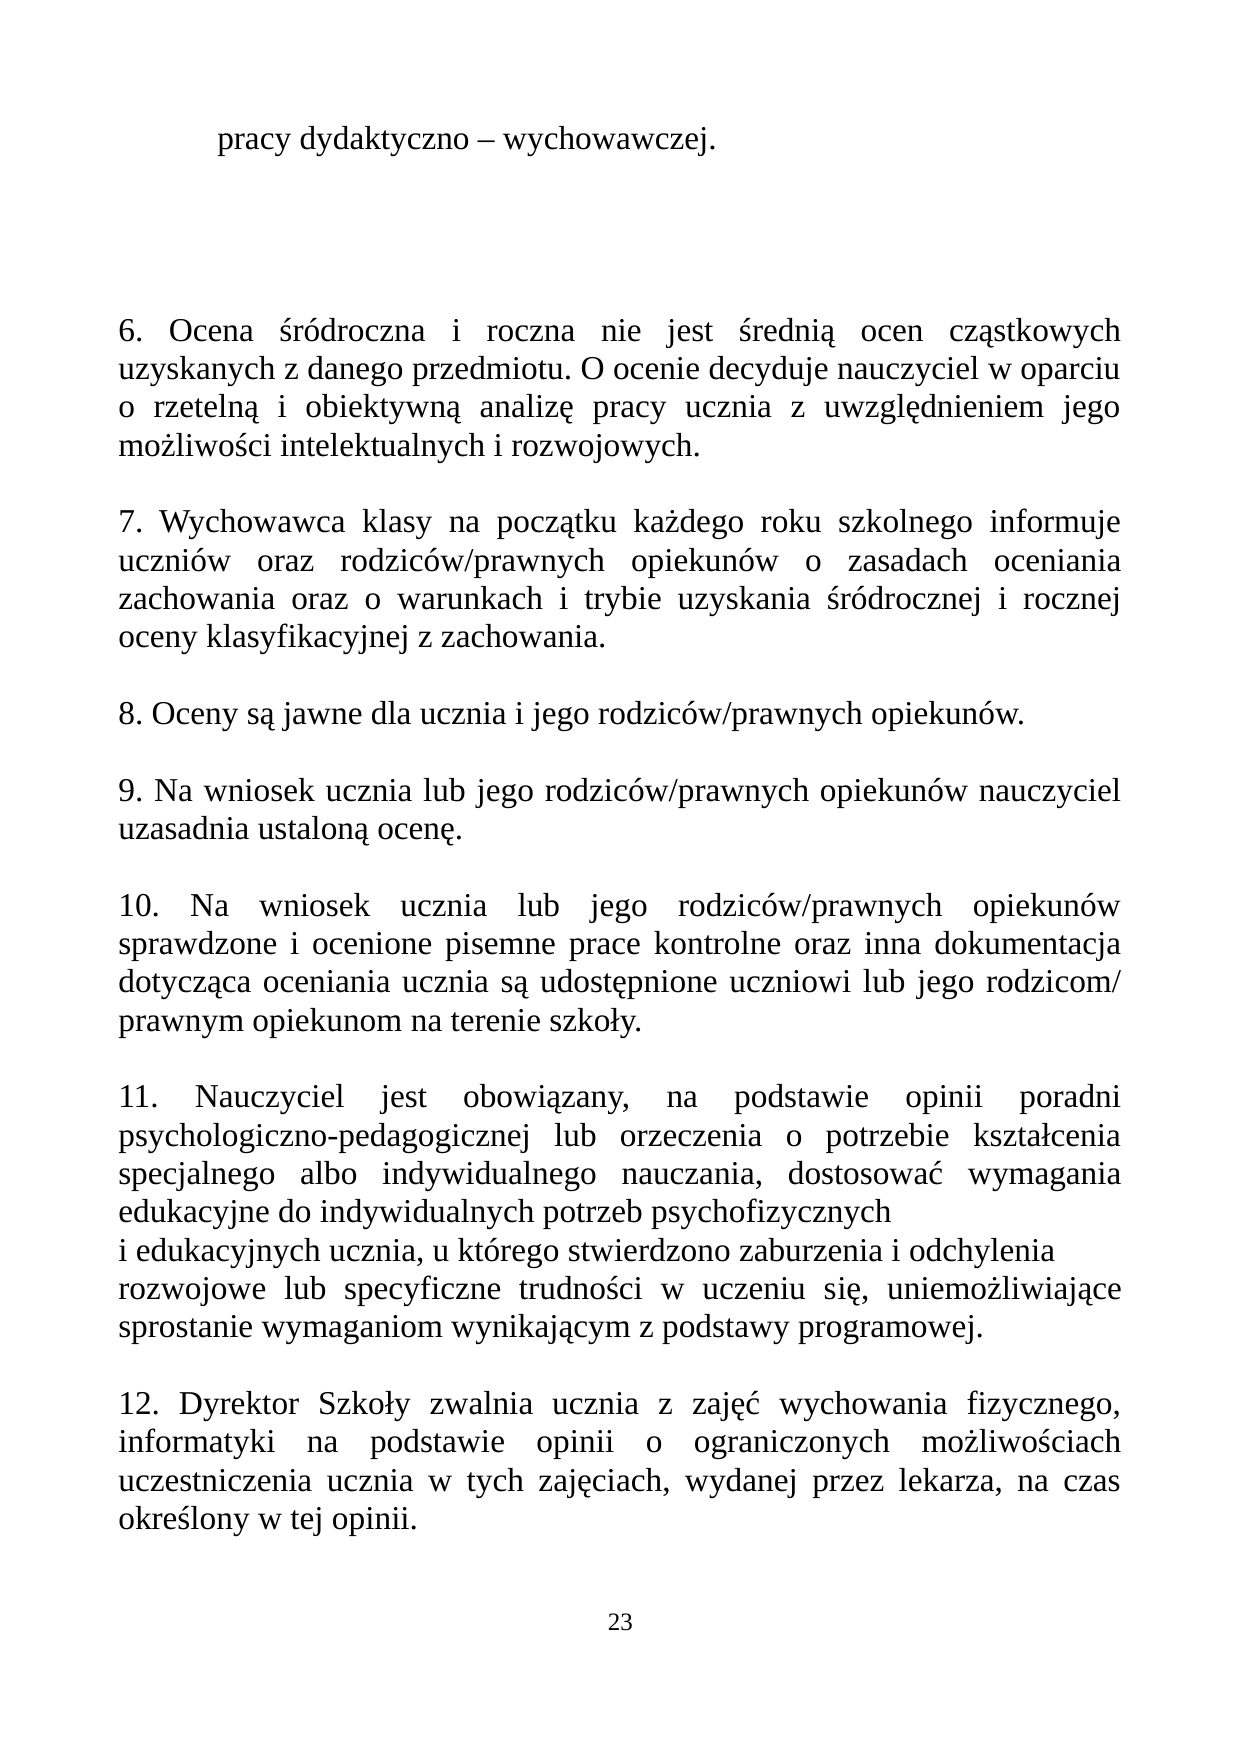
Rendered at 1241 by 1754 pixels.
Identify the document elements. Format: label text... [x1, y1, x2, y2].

text 11. Nauczyciel jest obowiązany, na podstawie opinii poradni psychologiczno-pedagogicznej lub orzeczenia o potrzebie kształcenia specjalnego albo indywidualnego nauczania, dostosować wymagania edukacyjne do indywidualnych potrzeb psychofizycznych [118, 1076, 1122, 1230]
text 8. Oceny są jawne dla ucznia i jego rodziców/prawnych opiekunów. [118, 693, 1122, 731]
text rozwojowe lub specyficzne trudności w uczeniu się, uniemożliwiające sprostanie wymaganiom wynikającym z podstawy programowej. [118, 1268, 1122, 1345]
text 10. Na wniosek ucznia lub jego rodziców/prawnych opiekunów sprawdzone i ocenione pisemne prace kontrolne oraz inna dokumentacja dotycząca oceniania ucznia są udostępnione uczniowi lub jego rodzicom/ prawnym opiekunom na terenie szkoły. [118, 885, 1122, 1038]
text 9. Na wniosek ucznia lub jego rodziców/prawnych opiekunów nauczyciel uzasadnia ustaloną ocenę. [118, 770, 1122, 846]
text 6. Ocena śródroczna i roczna nie jest średnią ocen cząstkowych uzyskanych z danego przedmiotu. O ocenie decyduje nauczyciel w oparciu o rzetelną i obiektywną analizę pracy ucznia z uwzględnieniem jego możliwości intelektualnych i rozwojowych. [118, 310, 1122, 463]
text 12. Dyrektor Szkoły zwalnia ucznia z zajęć wychowania fizycznego, informatyki na podstawie opinii o ograniczonych możliwościach uczestniczenia ucznia w tych zajęciach, wydanej przez lekarza, na czas określony w tej opinii. [118, 1383, 1122, 1536]
text 7. Wychowawca klasy na początku każdego roku szkolnego informuje uczniów oraz rodziców/prawnych opiekunów o zasadach oceniania zachowania oraz o warunkach i trybie uzyskania śródrocznej i rocznej oceny klasyfikacyjnej z zachowania. [118, 501, 1122, 655]
text pracy dydaktyczno – wychowawczej. [118, 118, 1122, 156]
text i edukacyjnych ucznia, u którego stwierdzono zaburzenia i odchylenia [118, 1230, 1122, 1268]
